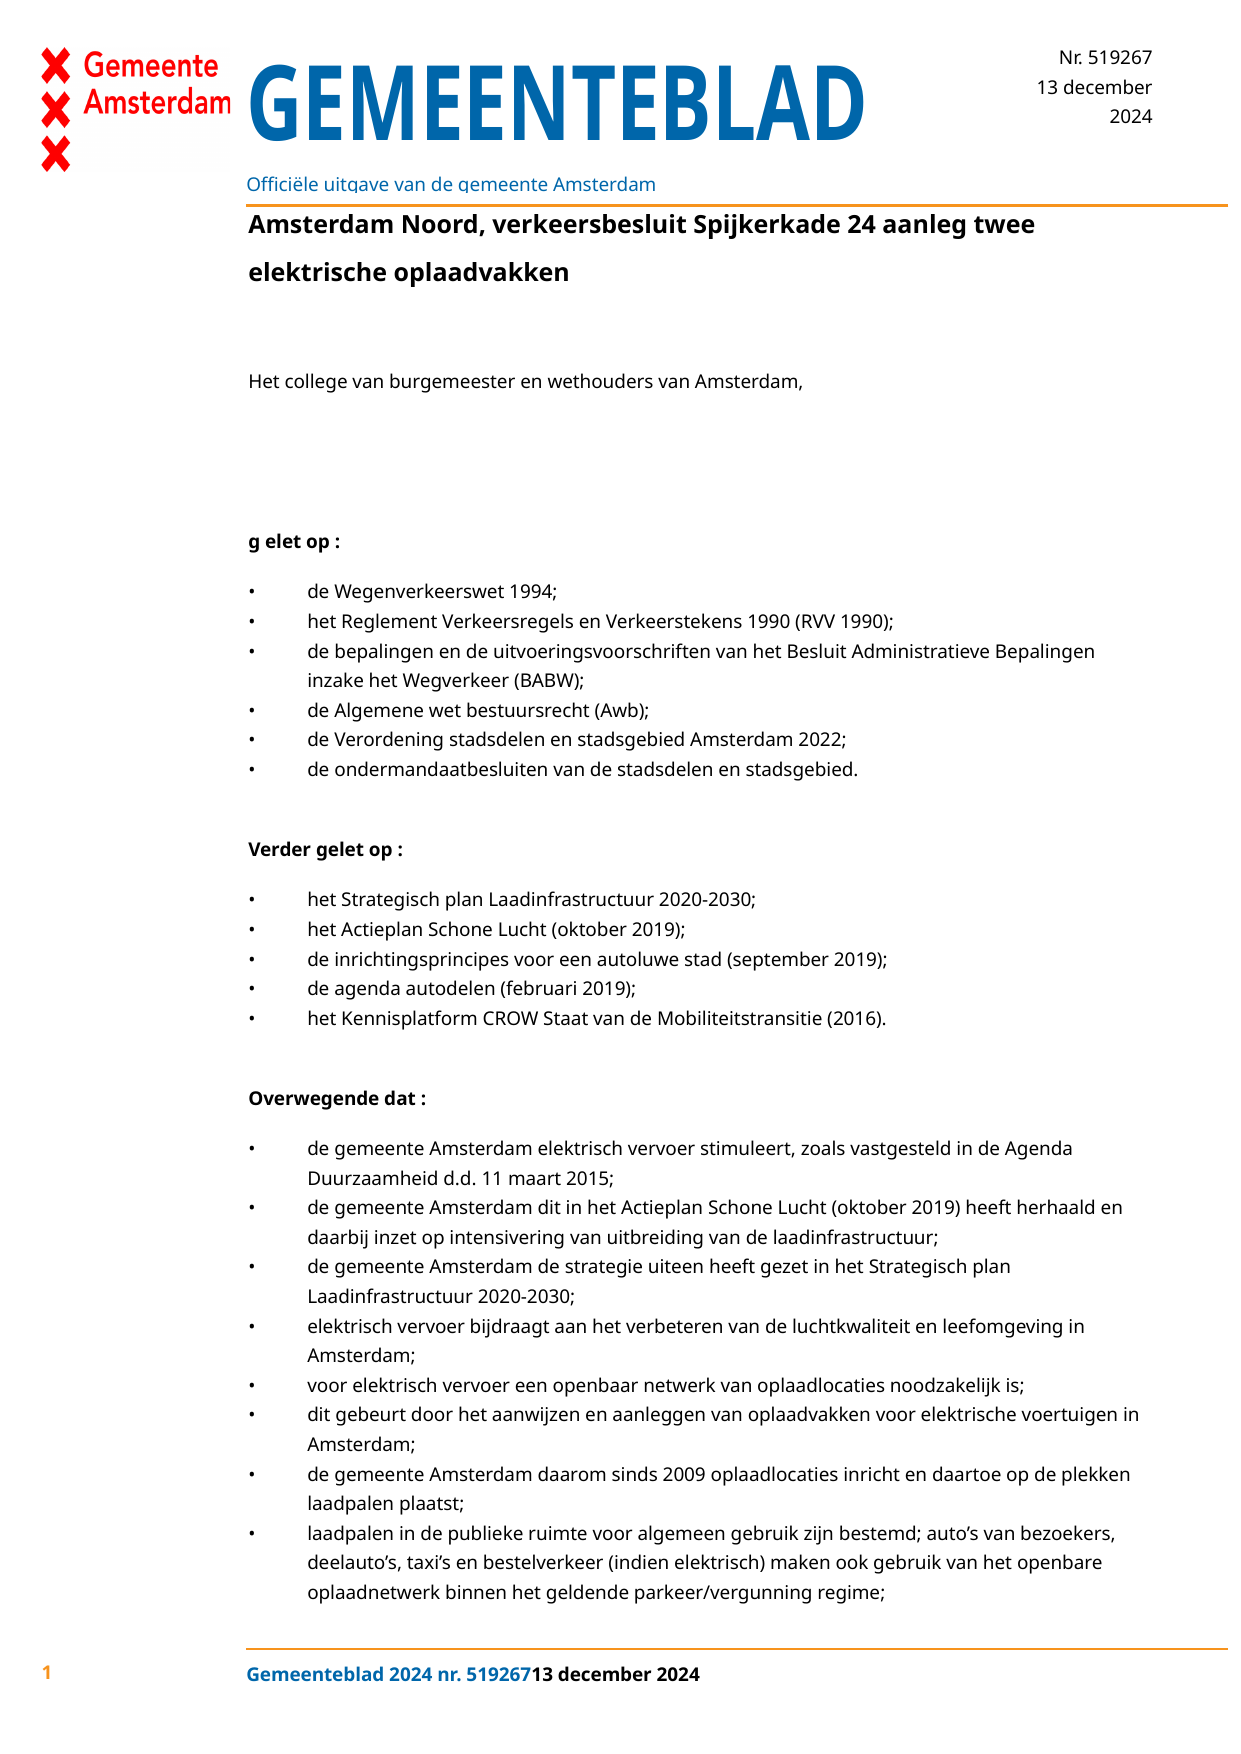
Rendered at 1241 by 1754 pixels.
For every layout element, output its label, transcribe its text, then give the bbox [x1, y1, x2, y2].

text Verder gelet op : [248, 836, 1152, 862]
list het Kennisplatform CROW Staat van de Mobiliteitstransitie (2016). [248, 1005, 1152, 1031]
text Overwegende dat : [248, 1085, 1152, 1111]
list de gemeente Amsterdam dit in het Actieplan Schone Lucht (oktober 2019) heeft herhaald en daarbij inzet op intensivering van uitbreiding van de laadinfrastructuur; [248, 1194, 1152, 1250]
text Amsterdam Noord, verkeersbesluit Spijkerkade 24 aanleg twee elektrische oplaadvakken [248, 207, 1152, 288]
list de ondermandaatbesluiten van de stadsdelen en stadsgebied. [248, 756, 1152, 782]
list de gemeente Amsterdam de strategie uiteen heeft gezet in het Strategisch plan Laadinfrastructuur 2020-2030; [248, 1254, 1152, 1309]
list de Wegenverkeerswet 1994; [248, 579, 1152, 604]
list de gemeente Amsterdam elektrisch vervoer stimuleert, zoals vastgesteld in de Agenda Duurzaamheid d.d. 11 maart 2015; [248, 1135, 1152, 1191]
list de inrichtingsprincipes voor een autoluwe stad (september 2019); [248, 946, 1152, 971]
list de Algemene wet bestuursrecht (Awb); [248, 697, 1152, 723]
list dit gebeurt door het aanwijzen en aanleggen van oplaadvakken voor elektrische voertuigen in Amsterdam; [248, 1402, 1152, 1457]
picture [41, 47, 231, 172]
list voor elektrisch vervoer een openbaar netwerk van oplaadlocaties noodzakelijk is; [248, 1372, 1152, 1398]
list laadpalen in de publieke ruimte voor algemeen gebruik zijn bestemd; auto’s van bezoekers, deelauto’s, taxi’s en bestelverkeer (indien elektrisch) maken ook gebruik van het openbare oplaadnetwerk binnen het geldende parkeer/vergunning regime; [248, 1520, 1152, 1605]
list elektrisch vervoer bijdraagt aan het verbeteren van de luchtkwaliteit en leefomgeving in Amsterdam; [248, 1313, 1152, 1368]
list de agenda autodelen (februari 2019); [248, 975, 1152, 1001]
list de bepalingen en de uitvoeringsvoorschriften van het Besluit Administratieve Bepalingen inzake het Wegverkeer (BABW); [248, 638, 1152, 693]
list het Reglement Verkeersregels en Verkeerstekens 1990 (RVV 1990); [248, 608, 1152, 634]
list de Verordening stadsdelen en stadsgebied Amsterdam 2022; [248, 727, 1152, 752]
text g elet op : [248, 528, 1152, 554]
list het Actieplan Schone Lucht (oktober 2019); [248, 916, 1152, 942]
list de gemeente Amsterdam daarom sinds 2009 oplaadlocaties inricht en daartoe op de plekken laadpalen plaatst; [248, 1461, 1152, 1516]
list het Strategisch plan Laadinfrastructuur 2020-2030; [248, 887, 1152, 912]
text Het college van burgemeester en wethouders van Amsterdam, [248, 368, 1152, 394]
